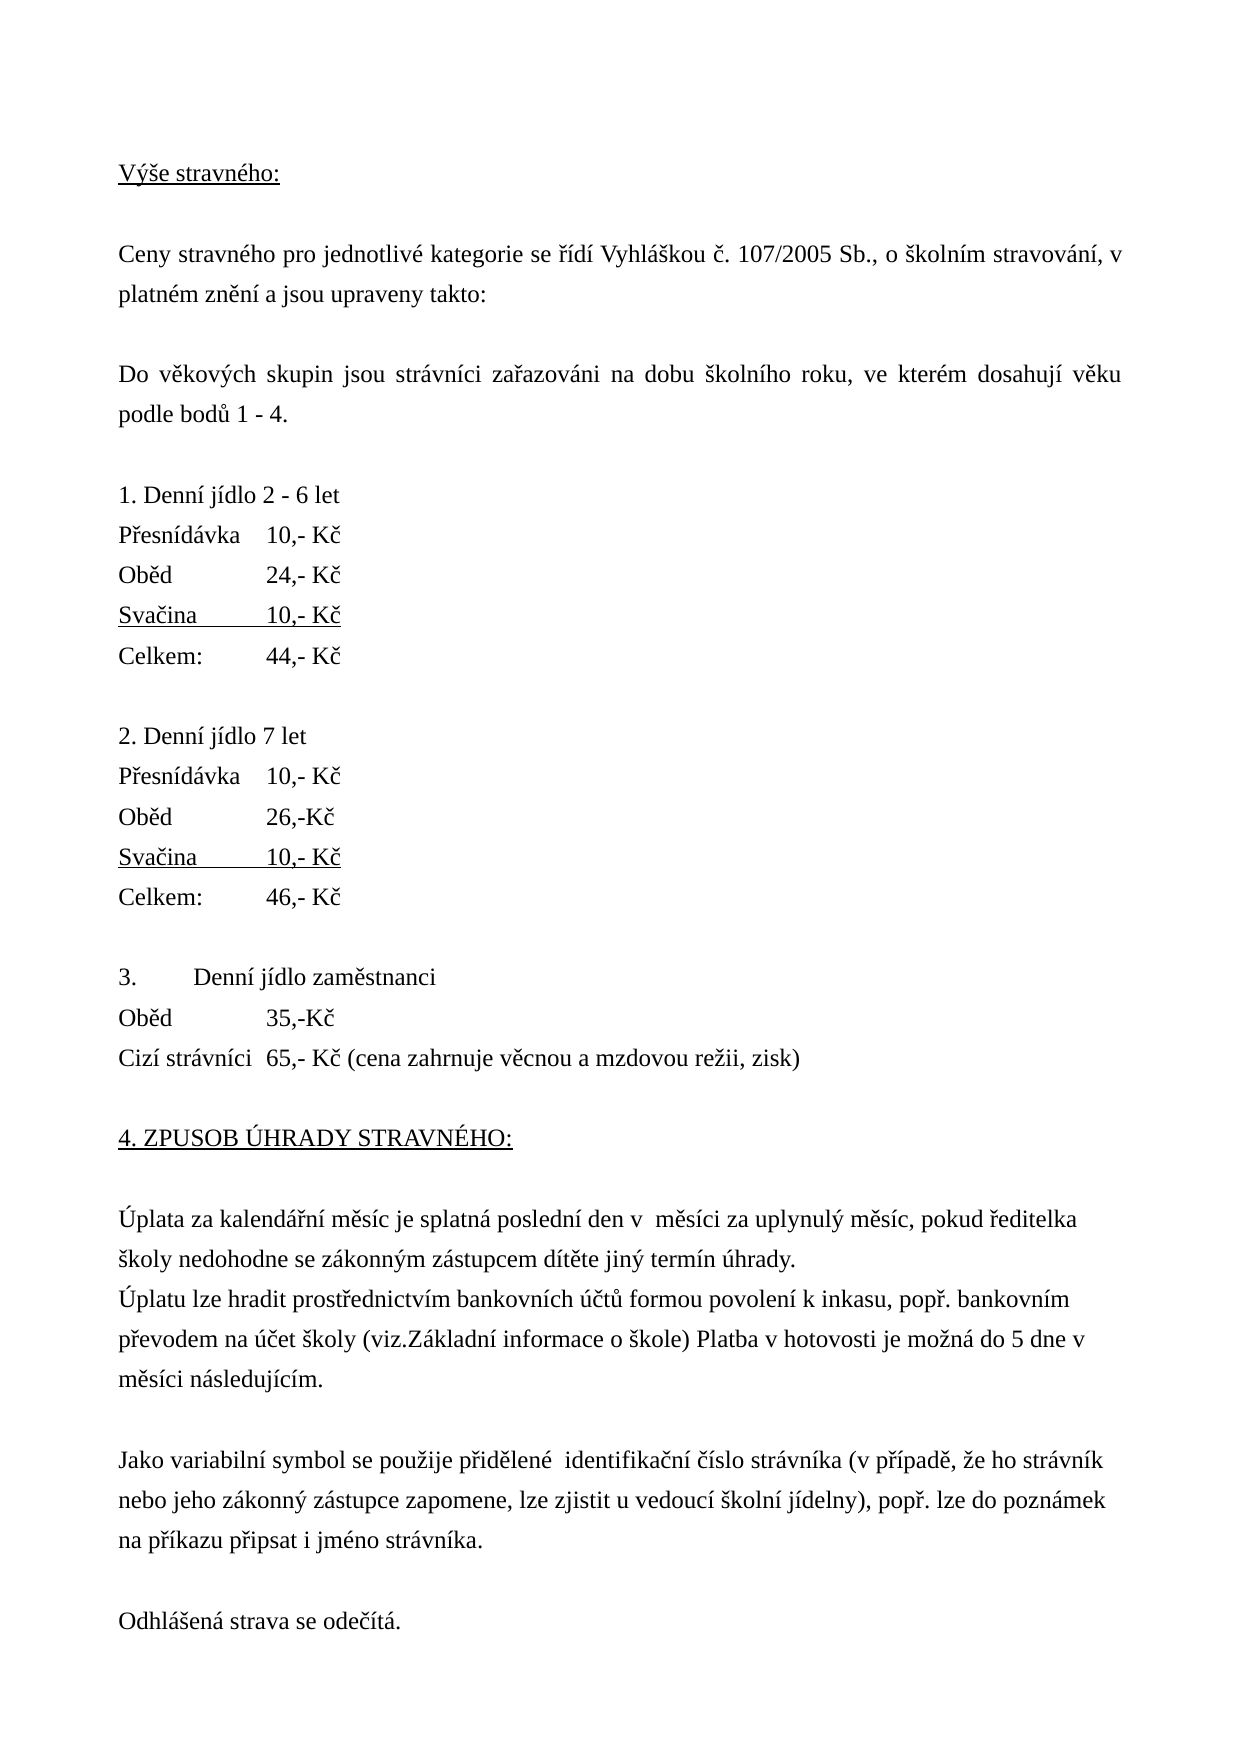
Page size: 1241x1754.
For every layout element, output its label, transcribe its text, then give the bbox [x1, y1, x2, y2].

text Přesnídávka 10,- Kč [118, 761, 1122, 790]
text Do věkových skupin jsou strávníci zařazováni na dobu školního roku, ve kterém dosahují věku podle bodů 1 - 4. [118, 359, 1122, 428]
text Celkem: 44,- Kč [118, 641, 1122, 669]
text Jako variabilní symbol se použije přidělené identifikační číslo strávníka (v případě, že ho strávník nebo jeho zákonný zástupce zapomene, lze zjistit u vedoucí školní jídelny), popř. lze do poznámek na příkazu připsat i jméno strávníka. [118, 1445, 1122, 1554]
text 1. Denní jídlo 2 - 6 let [118, 480, 1122, 509]
text Svačina 10,- Kč [118, 601, 1122, 629]
text Úplata za kalendářní měsíc je splatná poslední den v měsíci za uplynulý měsíc, pokud ředitelka školy nedohodne se zákonným zástupcem dítěte jiný termín úhrady. [118, 1204, 1122, 1273]
list Oběd 35,-Kč [118, 1003, 1122, 1031]
text Oběd 24,- Kč [118, 560, 1122, 589]
text 2. Denní jídlo 7 let [118, 721, 1122, 750]
text Odhlášená strava se odečítá. [118, 1606, 1122, 1634]
text Ceny stravného pro jednotlivé kategorie se řídí Vyhláškou č. 107/2005 Sb., o školním stravování, v platném znění a jsou upraveny takto: [118, 239, 1122, 308]
text 4. ZPUSOB ÚHRADY STRAVNÉHO: [118, 1123, 1122, 1152]
list Denní jídlo zaměstnanci [118, 962, 1122, 991]
text Celkem: 46,- Kč [118, 882, 1122, 911]
text Cizí strávníci 65,- Kč (cena zahrnuje věcnou a mzdovou režii, zisk) [118, 1043, 1122, 1072]
text Výše stravného: [118, 158, 1122, 187]
text Oběd 26,-Kč [118, 802, 1122, 830]
text Přesnídávka 10,- Kč [118, 520, 1122, 549]
text Úplatu lze hradit prostřednictvím bankovních účtů formou povolení k inkasu, popř. bankovním převodem na účet školy (viz.Základní informace o škole) Platba v hotovosti je možná do 5 dne v měsíci následujícím. [118, 1284, 1122, 1393]
text Svačina 10,- Kč [118, 842, 1122, 871]
